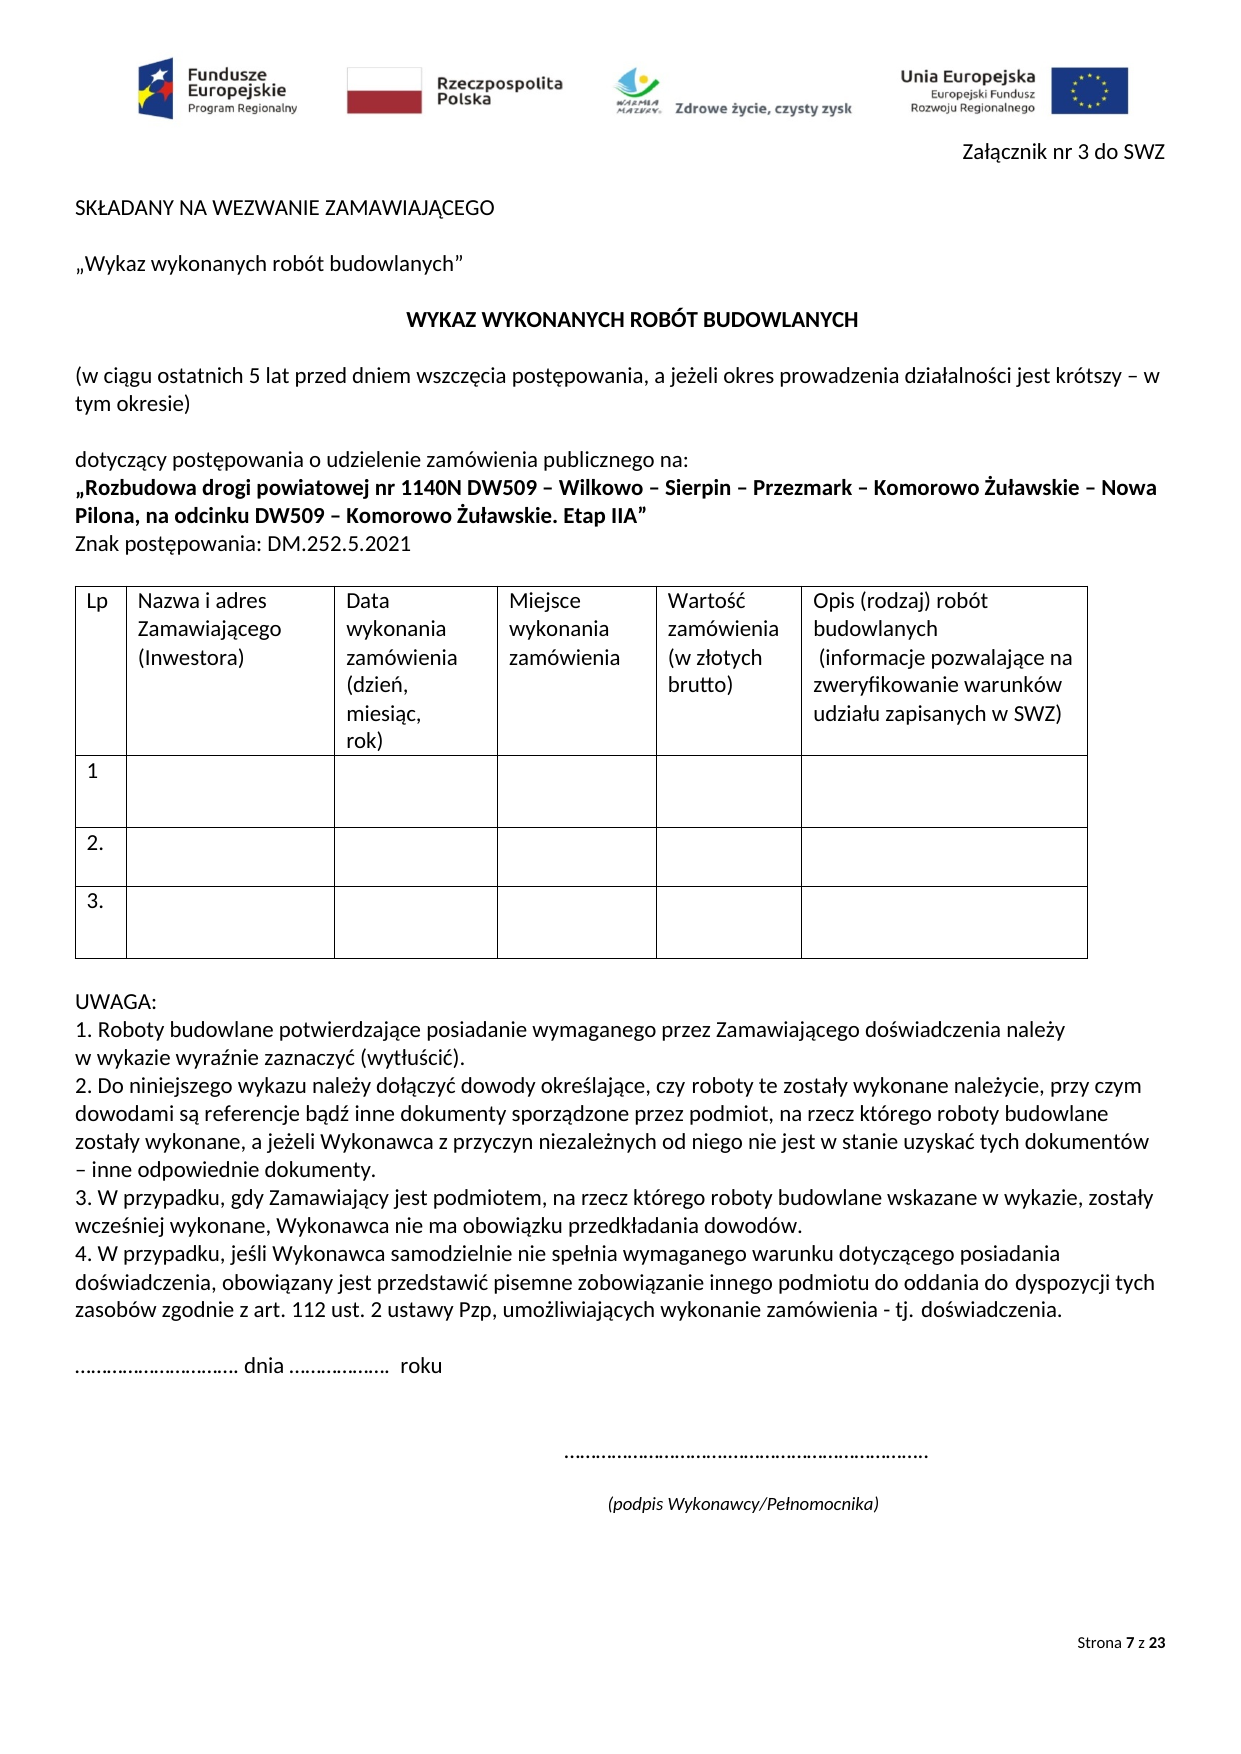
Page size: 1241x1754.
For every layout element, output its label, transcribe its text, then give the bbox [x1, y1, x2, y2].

table_cell [498, 756, 656, 827]
text 4. W przypadku, jeśli Wykonawca samodzielnie nie spełnia wymaganego warunku dotyczącego posiadania doświadczenia, obowiązany jest przedstawić pisemne zobowiązanie innego podmiotu do oddania do dyspozycji tych zasobów zgodnie z art. 112 ust. 2 ustawy Pzp, umożliwiających wykonanie zamówienia - tj. doświadczenia. [75, 1239, 1165, 1324]
text Znak postępowania: DM.252.5.2021 [75, 529, 1165, 557]
table_cell [657, 887, 801, 958]
table_cell [802, 756, 1087, 827]
table_header Lp [76, 587, 126, 755]
table_cell [335, 756, 497, 827]
table_cell 2. [76, 828, 126, 886]
table_cell 1 [76, 756, 126, 827]
table_cell [657, 756, 801, 827]
text (w ciągu ostatnich 5 lat przed dniem wszczęcia postępowania, a jeżeli okres prowadzenia działalności jest krótszy – w tym okresie) [75, 361, 1165, 417]
text …………………………. dnia ………………. roku [75, 1352, 1165, 1380]
table_cell 3. [76, 887, 126, 958]
table_header Opis (rodzaj) robót budowlanych (informacje pozwalające na zweryfikowanie warunków udziału zapisanych w SWZ) [802, 587, 1087, 755]
table_cell [802, 887, 1087, 958]
text UWAGA: [75, 987, 1165, 1015]
table_cell [127, 756, 334, 827]
table_cell [802, 828, 1087, 886]
table_header Nazwa i adres Zamawiającego (Inwestora) [127, 587, 334, 755]
text „Rozbudowa drogi powiatowej nr 1140N DW509 – Wilkowo – Sierpin – Przezmark – Komorowo Żuławskie – Nowa Pilona, na odcinku DW509 – Komorowo Żuławskie. Etap IIA” [75, 473, 1165, 529]
table_cell [335, 828, 497, 886]
table_header Data wykonania zamówienia (dzień, miesiąc, rok) [335, 587, 497, 755]
text 2. Do niniejszego wykazu należy dołączyć dowody określające, czy roboty te zostały wykonane należycie, przy czym dowodami są referencje bądź inne dokumenty sporządzone przez podmiot, na rzecz którego roboty budowlane zostały wykonane, a jeżeli Wykonawca z przyczyn niezależnych od niego nie jest w stanie uzyskać tych dokumentów – inne odpowiednie dokumenty. [75, 1071, 1165, 1183]
table_cell [127, 887, 334, 958]
text „Wykaz wykonanych robót budowlanych” [75, 249, 1165, 277]
text SKŁADANY NA WEZWANIE ZAMAWIAJĄCEGO [75, 193, 1165, 221]
text 1. Roboty budowlane potwierdzające posiadanie wymaganego przez Zamawiającego doświadczenia należy w wykazie wyraźnie zaznaczyć (wytłuścić). [75, 1015, 1165, 1071]
text Załącznik nr 3 do SWZ [75, 75, 1165, 165]
table_header Miejsce wykonania zamówienia [498, 587, 656, 755]
table_cell [498, 887, 656, 958]
table_header Wartość zamówienia (w złotych brutto) [657, 587, 801, 755]
table_cell [657, 828, 801, 886]
table_cell [498, 828, 656, 886]
table_cell [127, 828, 334, 886]
text 3. W przypadku, gdy Zamawiający jest podmiotem, na rzecz którego roboty budowlane wskazane w wykazie, zostały wcześniej wykonane, Wykonawca nie ma obowiązku przedkładania dowodów. [75, 1183, 1165, 1239]
text WYKAZ WYKONANYCH ROBÓT BUDOWLANYCH [75, 305, 1165, 333]
table_cell [335, 887, 497, 958]
text ………………………….……………………………….. (podpis Wykonawcy/Pełnomocnika) [75, 1436, 1165, 1515]
text dotyczący postępowania o udzielenie zamówienia publicznego na: [75, 445, 1165, 473]
